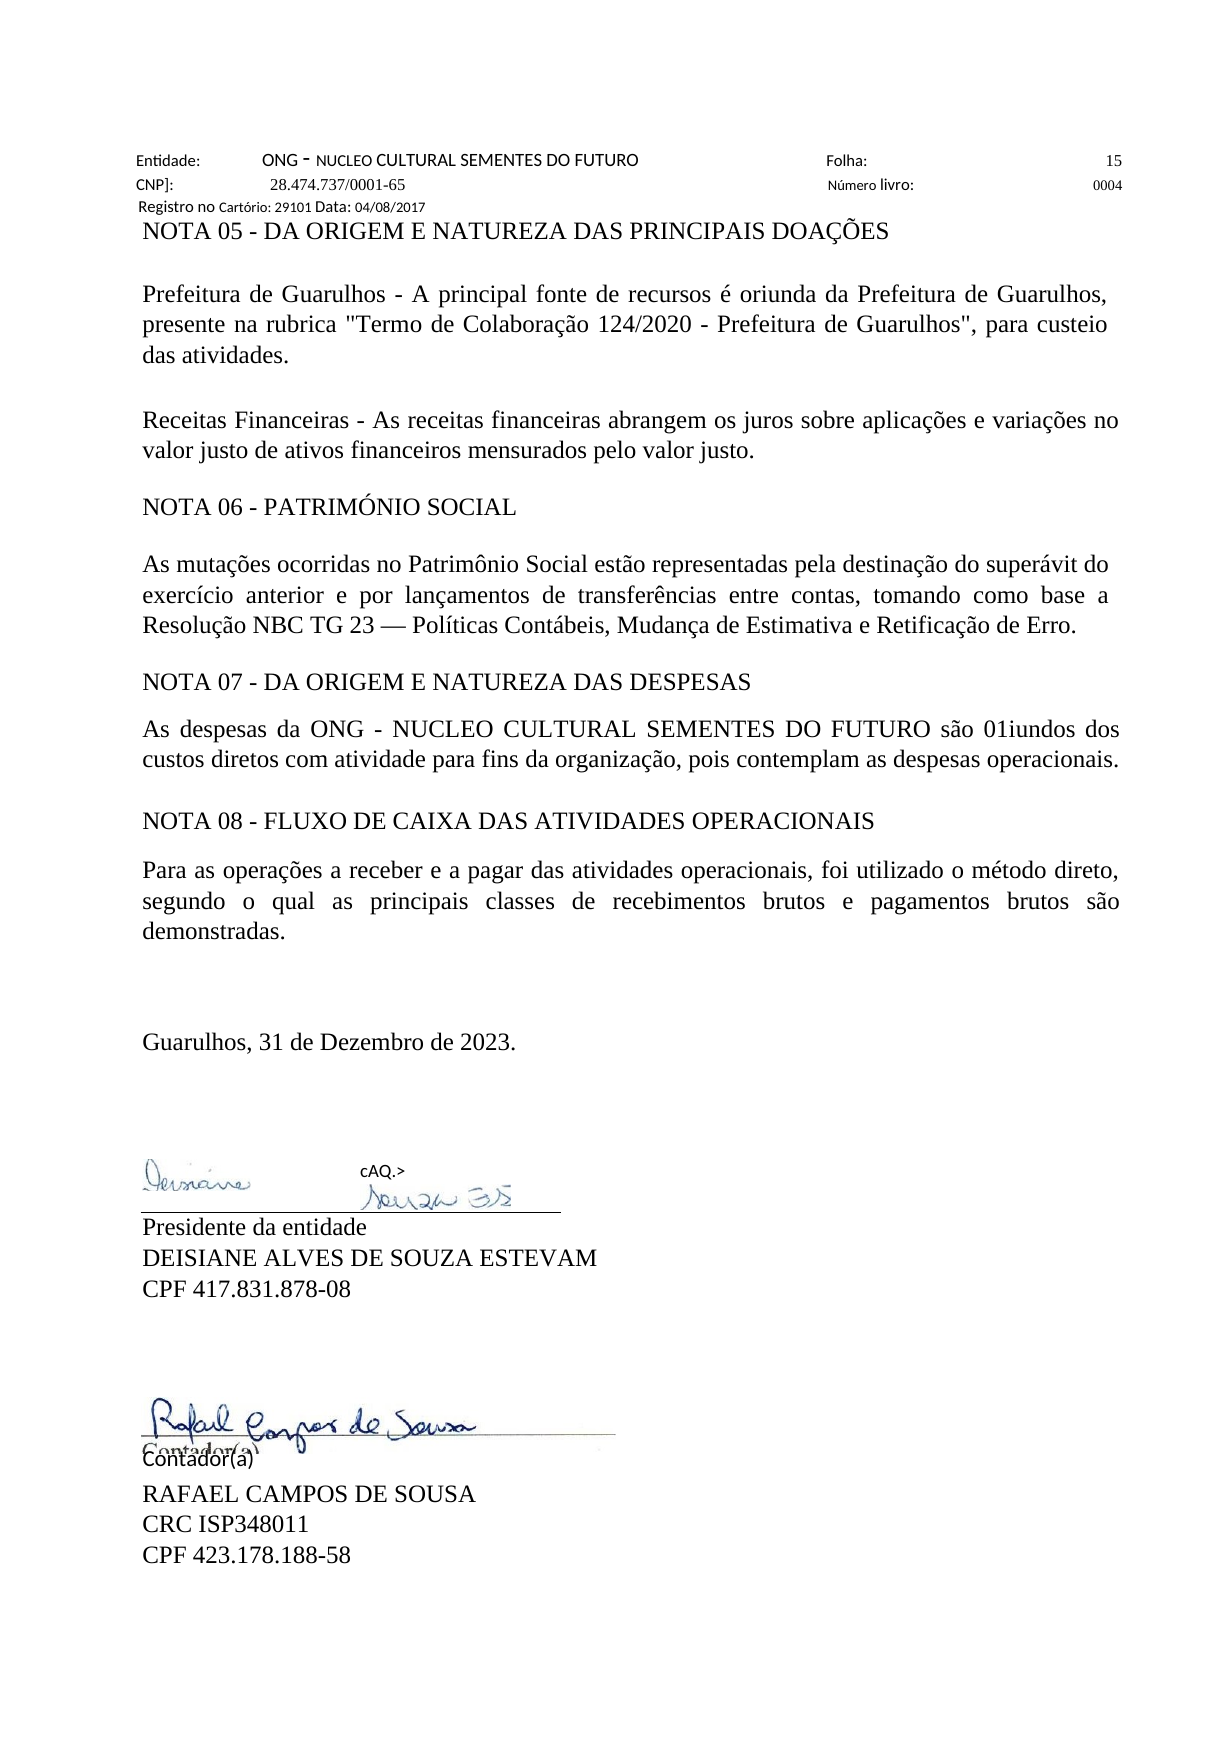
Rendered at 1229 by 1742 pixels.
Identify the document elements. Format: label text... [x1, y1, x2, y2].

text As despesas da ONG - NUCLEO CULTURAL SEMENTES DO FUTURO são 01iundos dos custos diretos com atividade para fins da organização, pois contemplam as despesas operacionais. [142, 714, 1121, 773]
text DEISIANE ALVES DE SOUZA ESTEVAM [142, 1243, 1121, 1272]
text NOTA 05 - DA ORIGEM E NATUREZA DAS PRINCIPAIS DOAÇÕES [142, 216, 1121, 245]
text Para as operações a receber e a pagar das atividades operacionais, foi utilizado o método direto, segundo o qual as principais classes de recebimentos brutos e pagamentos brutos são demonstradas. [142, 856, 1121, 945]
text CRC ISP348011 [142, 1509, 1121, 1538]
text Guarulhos, 31 de Dezembro de 2023. [142, 1027, 1121, 1056]
table_header cAQ.> [268, 1159, 561, 1212]
text NOTA 06 - PATRIMÓNIO SOCIAL [142, 492, 1121, 521]
text As mutações ocorridas no Patrimônio Social estão representadas pela destinação do superávit do exercício anterior e por lançamentos de transferências entre contas, tomando como base a Resolução NBC TG 23 — Políticas Contábeis, Mudança de Estimativa e Retificação de Erro. [142, 549, 1109, 639]
text Receitas Financeiras - As receitas financeiras abrangem os juros sobre aplicações e variações no valor justo de ativos financeiros mensurados pelo valor justo. [142, 405, 1121, 464]
text NOTA 07 - DA ORIGEM E NATUREZA DAS DESPESAS [142, 667, 1121, 696]
text CPF 423.178.188-58 [142, 1540, 1121, 1569]
text Prefeitura de Guarulhos - A principal fonte de recursos é oriunda da Prefeitura de Guarulhos, presente na rubrica "Termo de Colaboração 124/2020 - Prefeitura de Guarulhos", para custeio das atividades. [142, 279, 1108, 368]
text CPF 417.831.878-08 [142, 1274, 1121, 1303]
text NOTA 08 - FLUXO DE CAIXA DAS ATIVIDADES OPERACIONAIS [142, 806, 1121, 835]
text Presidente da entidade [142, 1212, 1121, 1241]
text RAFAEL CAMPOS DE SOUSA [142, 1479, 1121, 1507]
table_header [141, 1159, 268, 1212]
